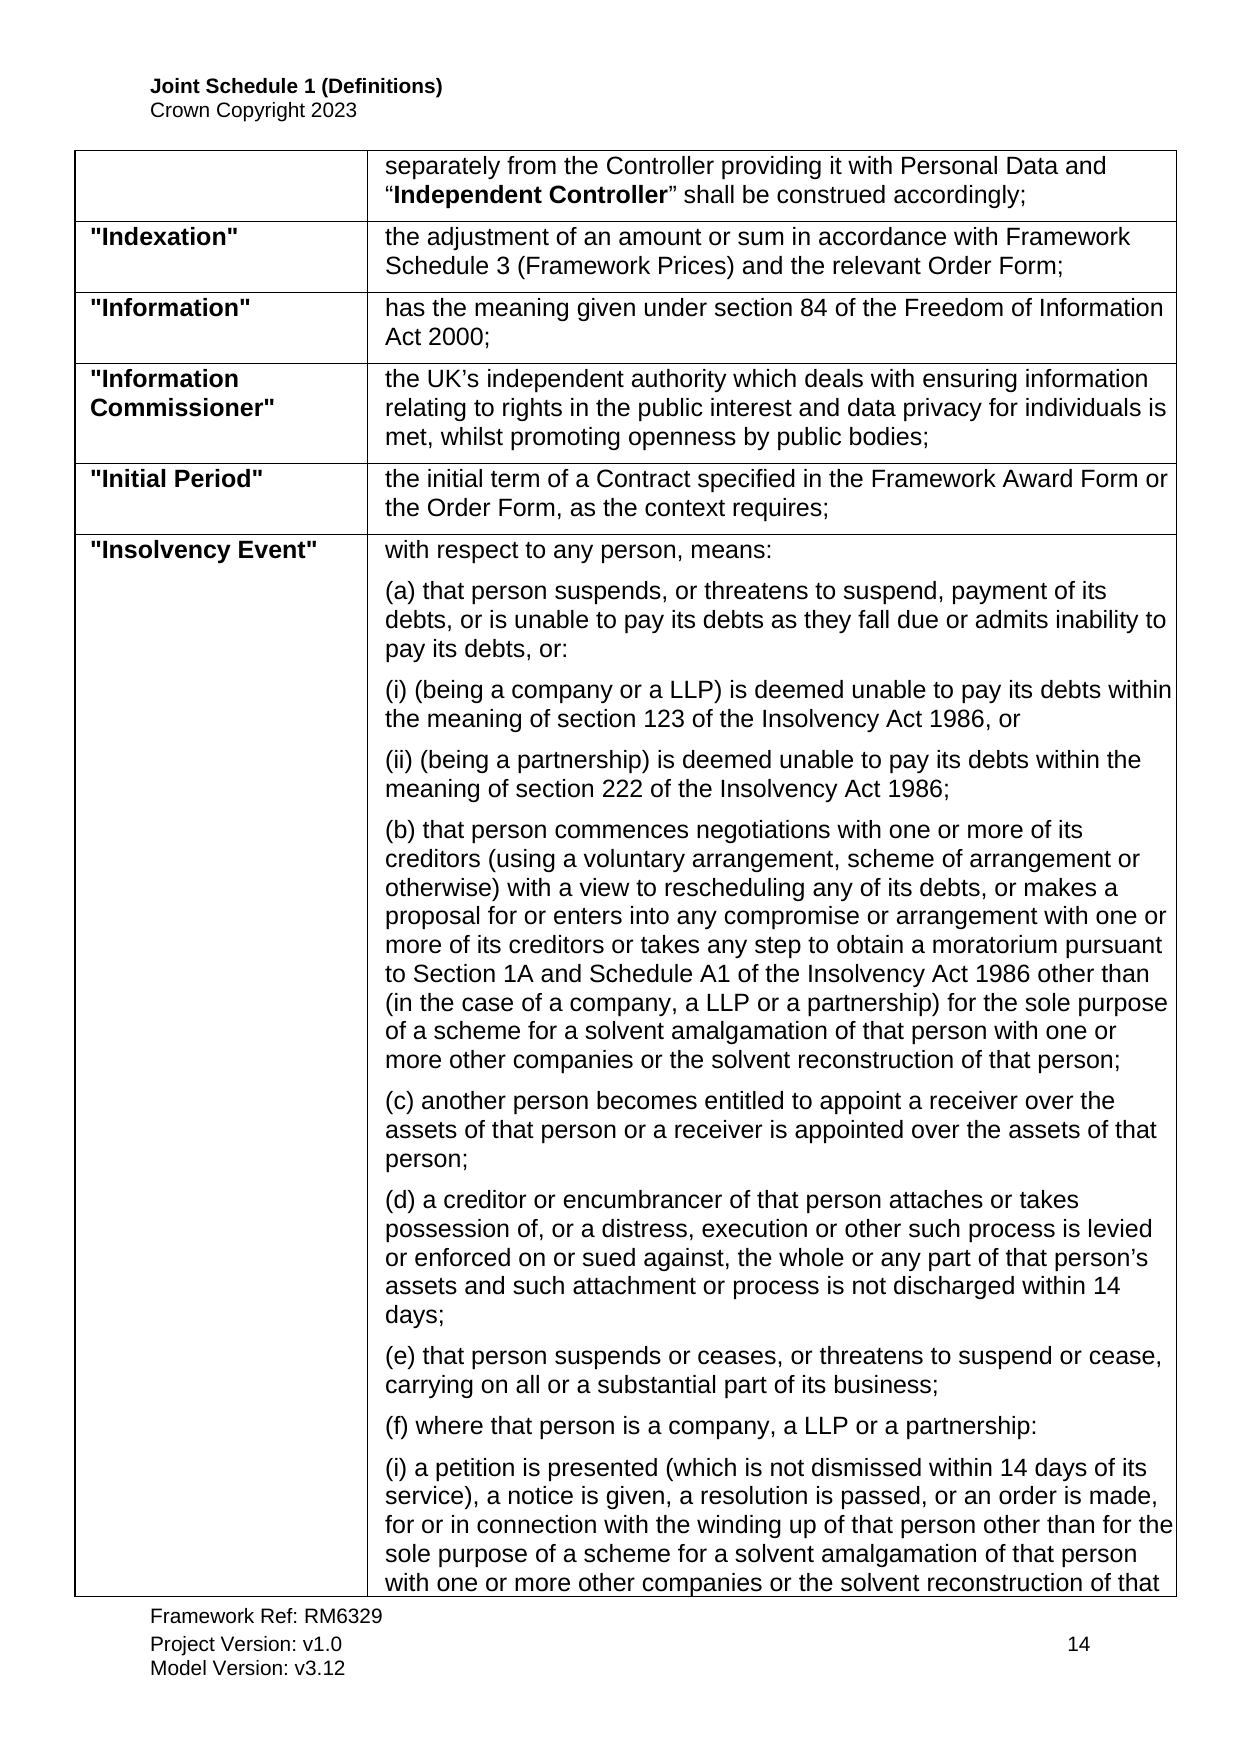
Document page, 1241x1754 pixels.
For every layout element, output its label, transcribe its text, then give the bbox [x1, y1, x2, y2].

table_cell the initial term of a Contract specified in the Framework Award Form or the Order Form, as the context requires; [368, 464, 1176, 534]
table_cell has the meaning given under section 84 of the Freedom of Information Act 2000; [368, 293, 1176, 363]
table_cell [76, 151, 367, 221]
table_cell with respect to any person, means: (a) that person suspends, or threatens to suspend, payment of its debts, or is unable to pay its debts as they fall due or admits inability to pay its debts, or: (i) (being a company or a LLP) is deemed unable to pay its debts within the meaning of section 123 of the Insolvency Act 1986, or (ii) (being a partnership) is deemed unable to pay its debts within the meaning of section 222 of the Insolvency Act 1986; (b) that person commences negotiations with one or more of its creditors (using a voluntary arrangement, scheme of arrangement or otherwise) with a view to rescheduling any of its debts, or makes a proposal for or enters into any compromise or arrangement with one or more of its creditors or takes any step to obtain a moratorium pursuant to Section 1A and Schedule A1 of the Insolvency Act 1986 other than (in the case of a company, a LLP or a partnership) for the sole purpose of a scheme for a solvent amalgamation of that person with one or more other companies or the solvent reconstruction of that person; (c) another person becomes entitled to appoint a receiver over the assets of that person or a receiver is appointed over the assets of that person; (d) a creditor or encumbrancer of that person attaches or takes possession of, or a distress, execution or other such process is levied or enforced on or sued against, the whole or any part of that person’s assets and such attachment or process is not discharged within 14 days; (e) that person suspends or ceases, or threatens to suspend or cease, carrying on all or a substantial part of its business; (f) where that person is a company, a LLP or a partnership: (i) a petition is presented (which is not dismissed within 14 days of its service), a notice is given, a resolution is passed, or an order is made, for or in connection with the winding up of that person other than for the sole purpose of a scheme for a solvent amalgamation of that person with one or more other companies or the solvent reconstruction of that [368, 535, 1176, 1596]
table_cell "Indexation" [76, 222, 367, 292]
table_cell the UK’s independent authority which deals with ensuring information relating to rights in the public interest and data privacy for individuals is met, whilst promoting openness by public bodies; [368, 364, 1176, 463]
table_cell the adjustment of an amount or sum in accordance with Framework Schedule 3 (Framework Prices) and the relevant Order Form; [368, 222, 1176, 292]
table_cell separately from the Controller providing it with Personal Data and “Independent Controller” shall be construed accordingly; [368, 151, 1176, 221]
table_cell "Information" [76, 293, 367, 363]
table_cell "Insolvency Event" [76, 535, 367, 1596]
table_cell "Initial Period" [76, 464, 367, 534]
table_cell "Information Commissioner" [76, 364, 367, 463]
